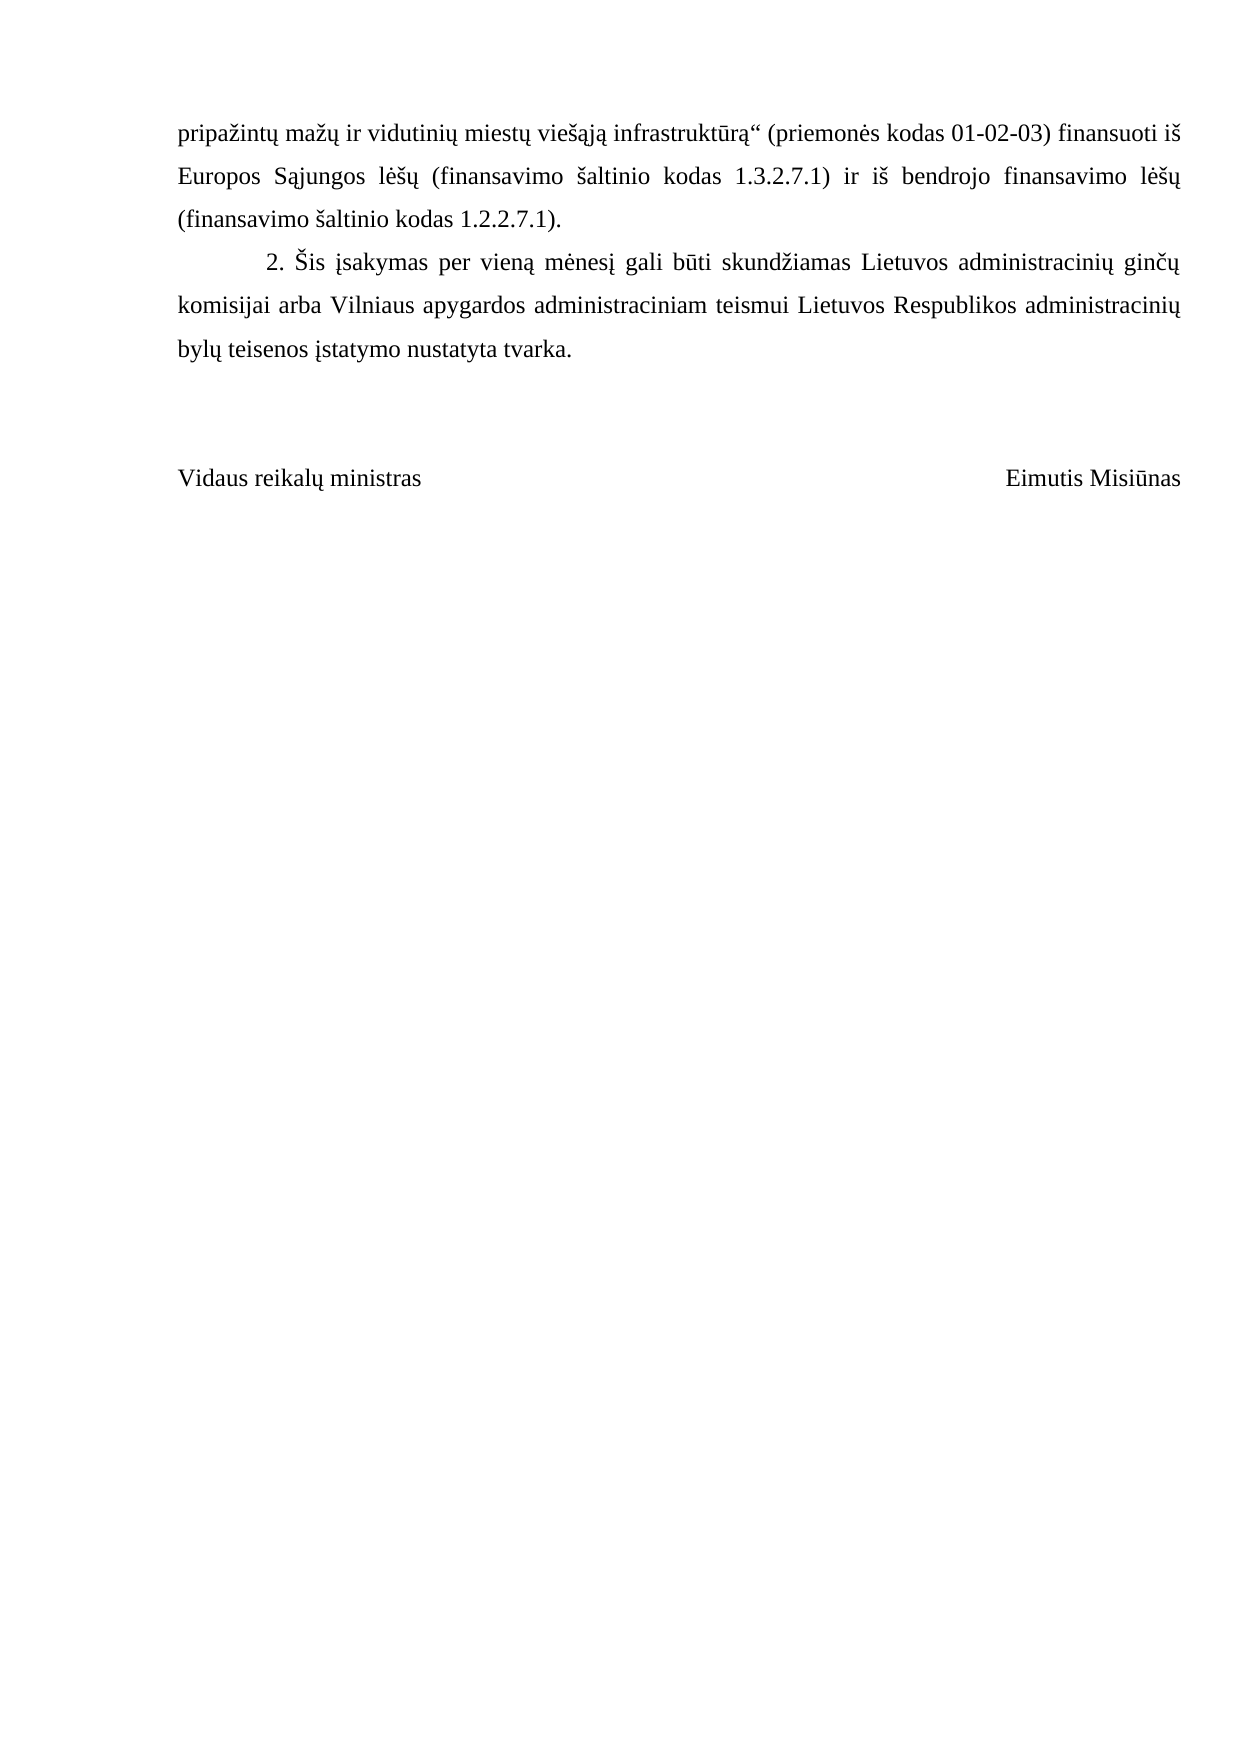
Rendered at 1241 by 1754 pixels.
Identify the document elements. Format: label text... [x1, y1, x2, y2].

text pripažintų mažų ir vidutinių miestų viešąją infrastruktūrą“ (priemonės kodas 01-02-03) finansuoti iš Europos Sąjungos lėšų (finansavimo šaltinio kodas 1.3.2.7.1) ir iš bendrojo finansavimo lėšų (finansavimo šaltinio kodas 1.2.2.7.1). [177, 118, 1181, 233]
text Vidaus reikalų ministras Eimutis Misiūnas [177, 463, 1181, 492]
text 2. Šis įsakymas per vieną mėnesį gali būti skundžiamas Lietuvos administracinių ginčų komisijai arba Vilniaus apygardos administraciniam teismui Lietuvos Respublikos administracinių bylų teisenos įstatymo nustatyta tvarka. [177, 247, 1181, 362]
